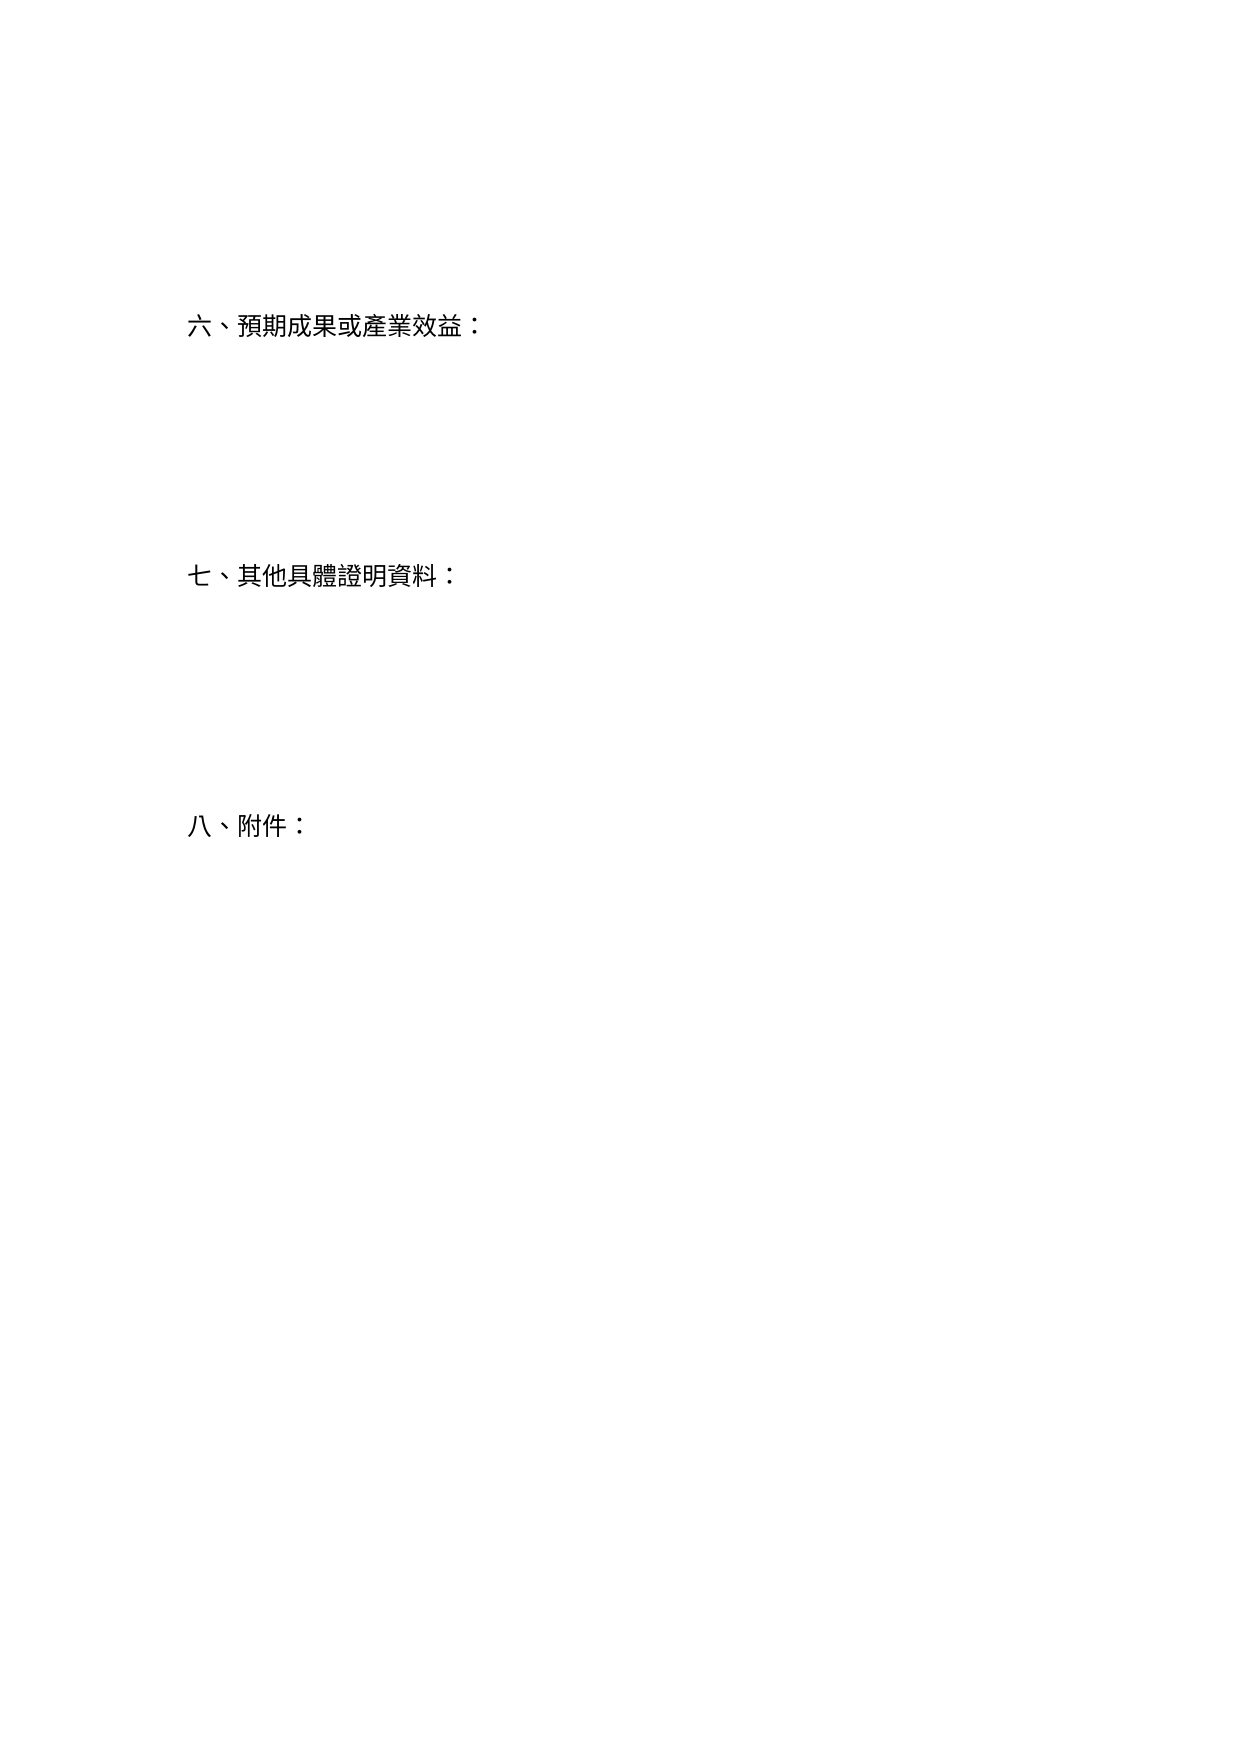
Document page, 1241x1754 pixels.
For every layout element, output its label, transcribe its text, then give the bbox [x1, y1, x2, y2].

text 六、預期成果或產業效益： [187, 283, 1053, 346]
text 七、其他具體證明資料： [187, 533, 1053, 596]
text 八、附件： [187, 783, 1053, 846]
